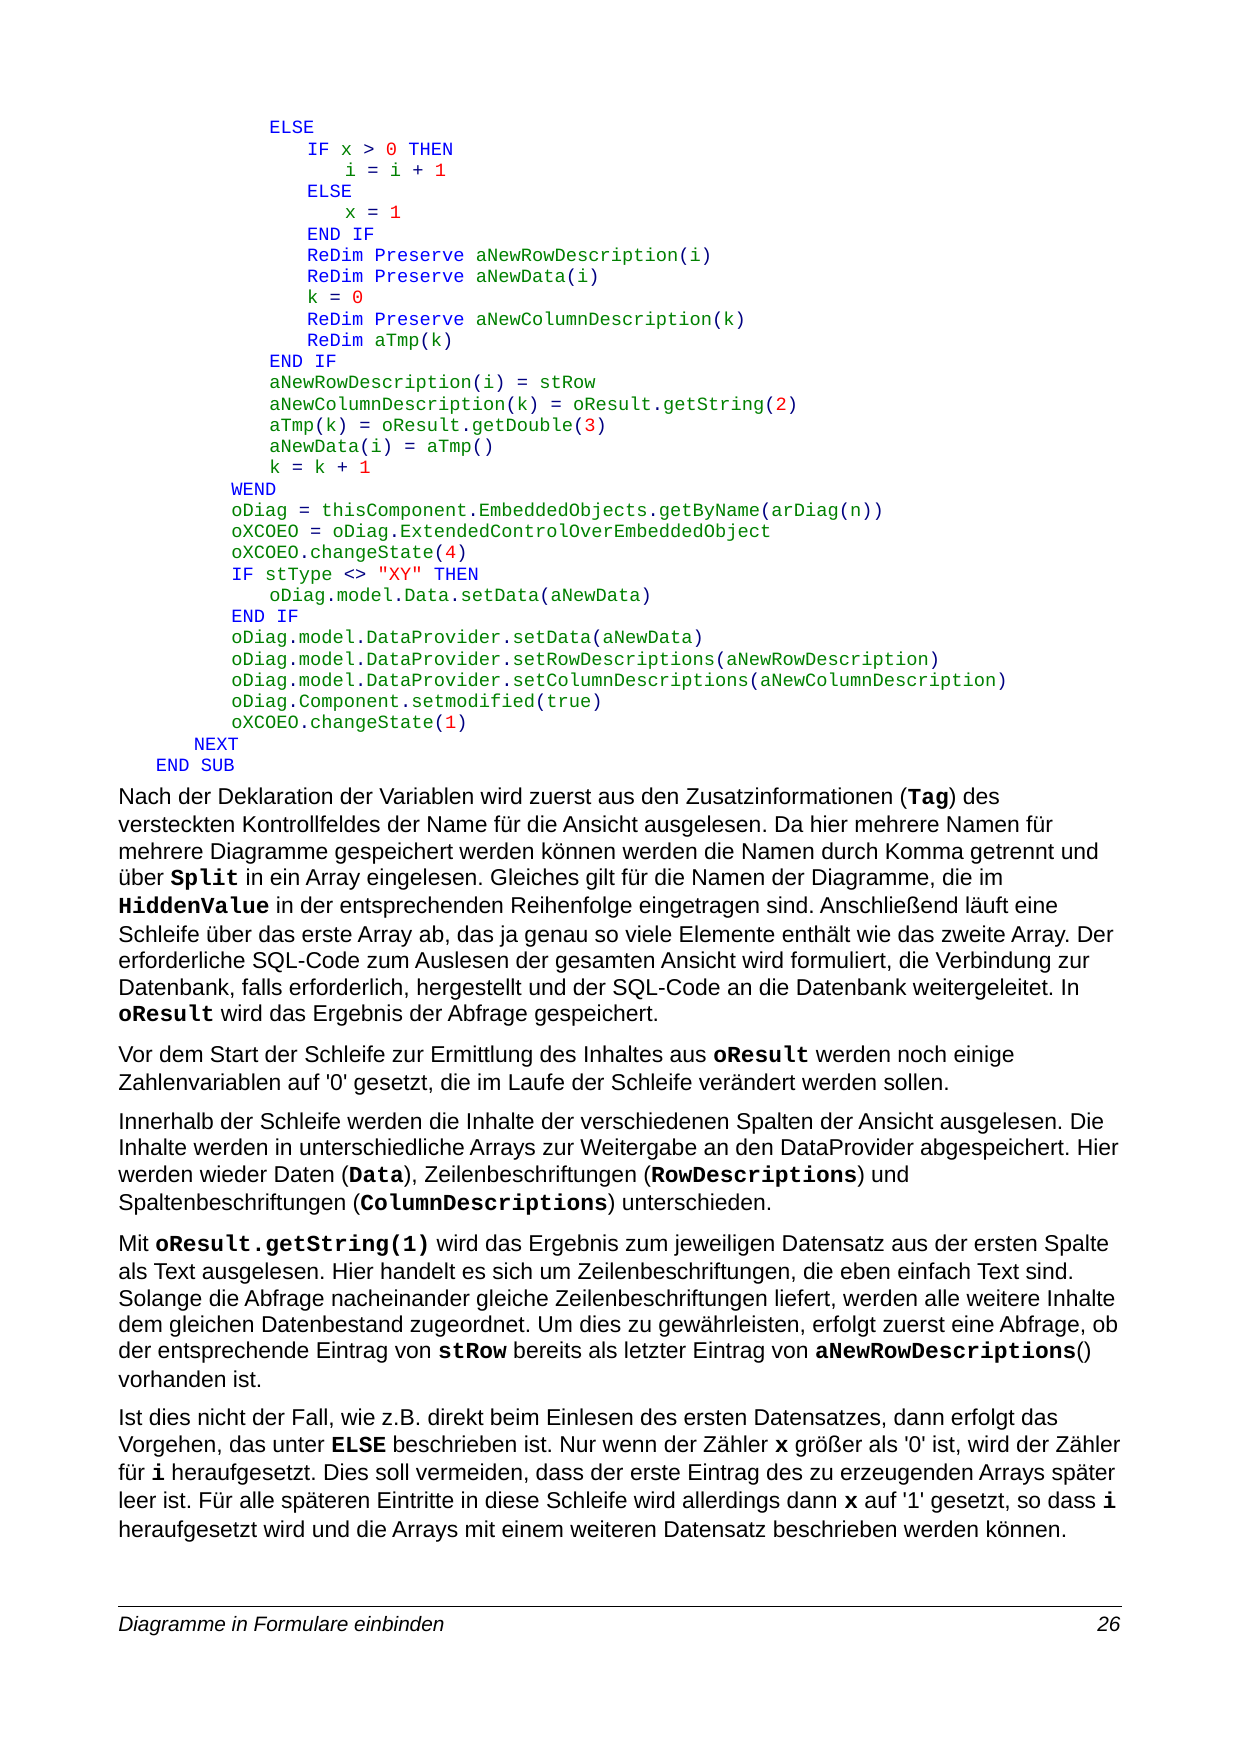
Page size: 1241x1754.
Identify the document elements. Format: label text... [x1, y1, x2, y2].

text END IF [156, 352, 1122, 373]
text Vor dem Start der Schleife zur Ermittlung des Inhaltes aus oResult werden noch einige Zahlenvariablen auf '0' gesetzt, die im Laufe der Schleife verändert werden sollen. [118, 1041, 1122, 1095]
text Nach der Deklaration der Variablen wird zuerst aus den Zusatzinformationen (Tag) des versteckten Kontrollfeldes der Name für die Ansicht ausgelesen. Da hier mehrere Namen für mehrere Diagramme gespeichert werden können werden die Namen durch Komma getrennt und über Split in ein Array eingelesen. Gleiches gilt für die Namen der Diagramme, die im HiddenValue in der entsprechenden Reihenfolge eingetragen sind. Anschließend läuft eine Schleife über das erste Array ab, das ja genau so viele Elemente enthält wie das zweite Array. Der erforderliche SQL-Code zum Auslesen der gesamten Ansicht wird formuliert, die Verbindung zur Datenbank, falls erforderlich, hergestellt und der SQL-Code an die Datenbank weitergeleitet. In oResult wird das Ergebnis der Abfrage gespeichert. [118, 783, 1122, 1028]
text k = k + 1 [156, 458, 1122, 479]
text END SUB [156, 756, 1122, 777]
text oDiag.model.DataProvider.setRowDescriptions(aNewRowDescription) [156, 649, 1122, 671]
text END IF [156, 224, 1122, 246]
text IF x > 0 THEN [156, 139, 1122, 161]
text ReDim Preserve aNewRowDescription(i) [156, 246, 1122, 267]
text oXCOEO.changeState(4) [156, 543, 1122, 564]
text oXCOEO.changeState(1) [156, 713, 1122, 734]
text i = i + 1 [156, 161, 1122, 182]
text Innerhalb der Schleife werden die Inhalte der verschiedenen Spalten der Ansicht ausgelesen. Die Inhalte werden in unterschiedliche Arrays zur Weitergabe an den DataProvider abgespeichert. Hier werden wieder Daten (Data), Zeilenbeschriftungen (RowDescriptions) und Spaltenbeschriftungen (ColumnDescriptions) unterschieden. [118, 1108, 1122, 1217]
text Ist dies nicht der Fall, wie z.B. direkt beim Einlesen des ersten Datensatzes, dann erfolgt das Vorgehen, das unter ELSE beschrieben ist. Nur wenn der Zähler x größer als '0' ist, wird der Zähler für i heraufgesetzt. Dies soll vermeiden, dass der erste Eintrag des zu erzeugenden Arrays später leer ist. Für alle späteren Eintritte in diese Schleife wird allerdings dann x auf '1' gesetzt, so dass i heraufgesetzt wird und die Arrays mit einem weiteren Datensatz beschrieben werden können. [118, 1404, 1122, 1542]
text ELSE [156, 182, 1122, 203]
text oDiag.model.Data.setData(aNewData) [156, 586, 1122, 607]
text aNewData(i) = aTmp() [156, 437, 1122, 458]
text IF stType <> "XY" THEN [156, 564, 1122, 586]
text ReDim Preserve aNewData(i) [156, 267, 1122, 288]
text NEXT [156, 734, 1122, 756]
text ELSE [156, 118, 1122, 139]
text aTmp(k) = oResult.getDouble(3) [156, 416, 1122, 437]
text ReDim aTmp(k) [156, 331, 1122, 352]
text Mit oResult.getString(1) wird das Ergebnis zum jeweiligen Datensatz aus der ersten Spalte als Text ausgelesen. Hier handelt es sich um Zeilenbeschriftungen, die eben einfach Text sind. Solange die Abfrage nacheinander gleiche Zeilenbeschriftungen liefert, werden alle weitere Inhalte dem gleichen Datenbestand zugeordnet. Um dies zu gewährleisten, erfolgt zuerst eine Abfrage, ob der entsprechende Eintrag von stRow bereits als letzter Eintrag von aNewRowDescriptions() vorhanden ist. [118, 1230, 1122, 1392]
text oDiag.model.DataProvider.setData(aNewData) [156, 628, 1122, 649]
text oDiag.Component.setmodified(true) [156, 692, 1122, 713]
text ReDim Preserve aNewColumnDescription(k) [156, 309, 1122, 331]
text oDiag = thisComponent.EmbeddedObjects.getByName(arDiag(n)) [156, 501, 1122, 522]
text aNewRowDescription(i) = stRow [156, 373, 1122, 394]
text oXCOEO = oDiag.ExtendedControlOverEmbeddedObject [156, 522, 1122, 543]
text END IF [156, 607, 1122, 628]
text aNewColumnDescription(k) = oResult.getString(2) [156, 394, 1122, 416]
text oDiag.model.DataProvider.setColumnDescriptions(aNewColumnDescription) [156, 671, 1122, 692]
text k = 0 [156, 288, 1122, 309]
text x = 1 [156, 203, 1122, 224]
text WEND [156, 479, 1122, 501]
